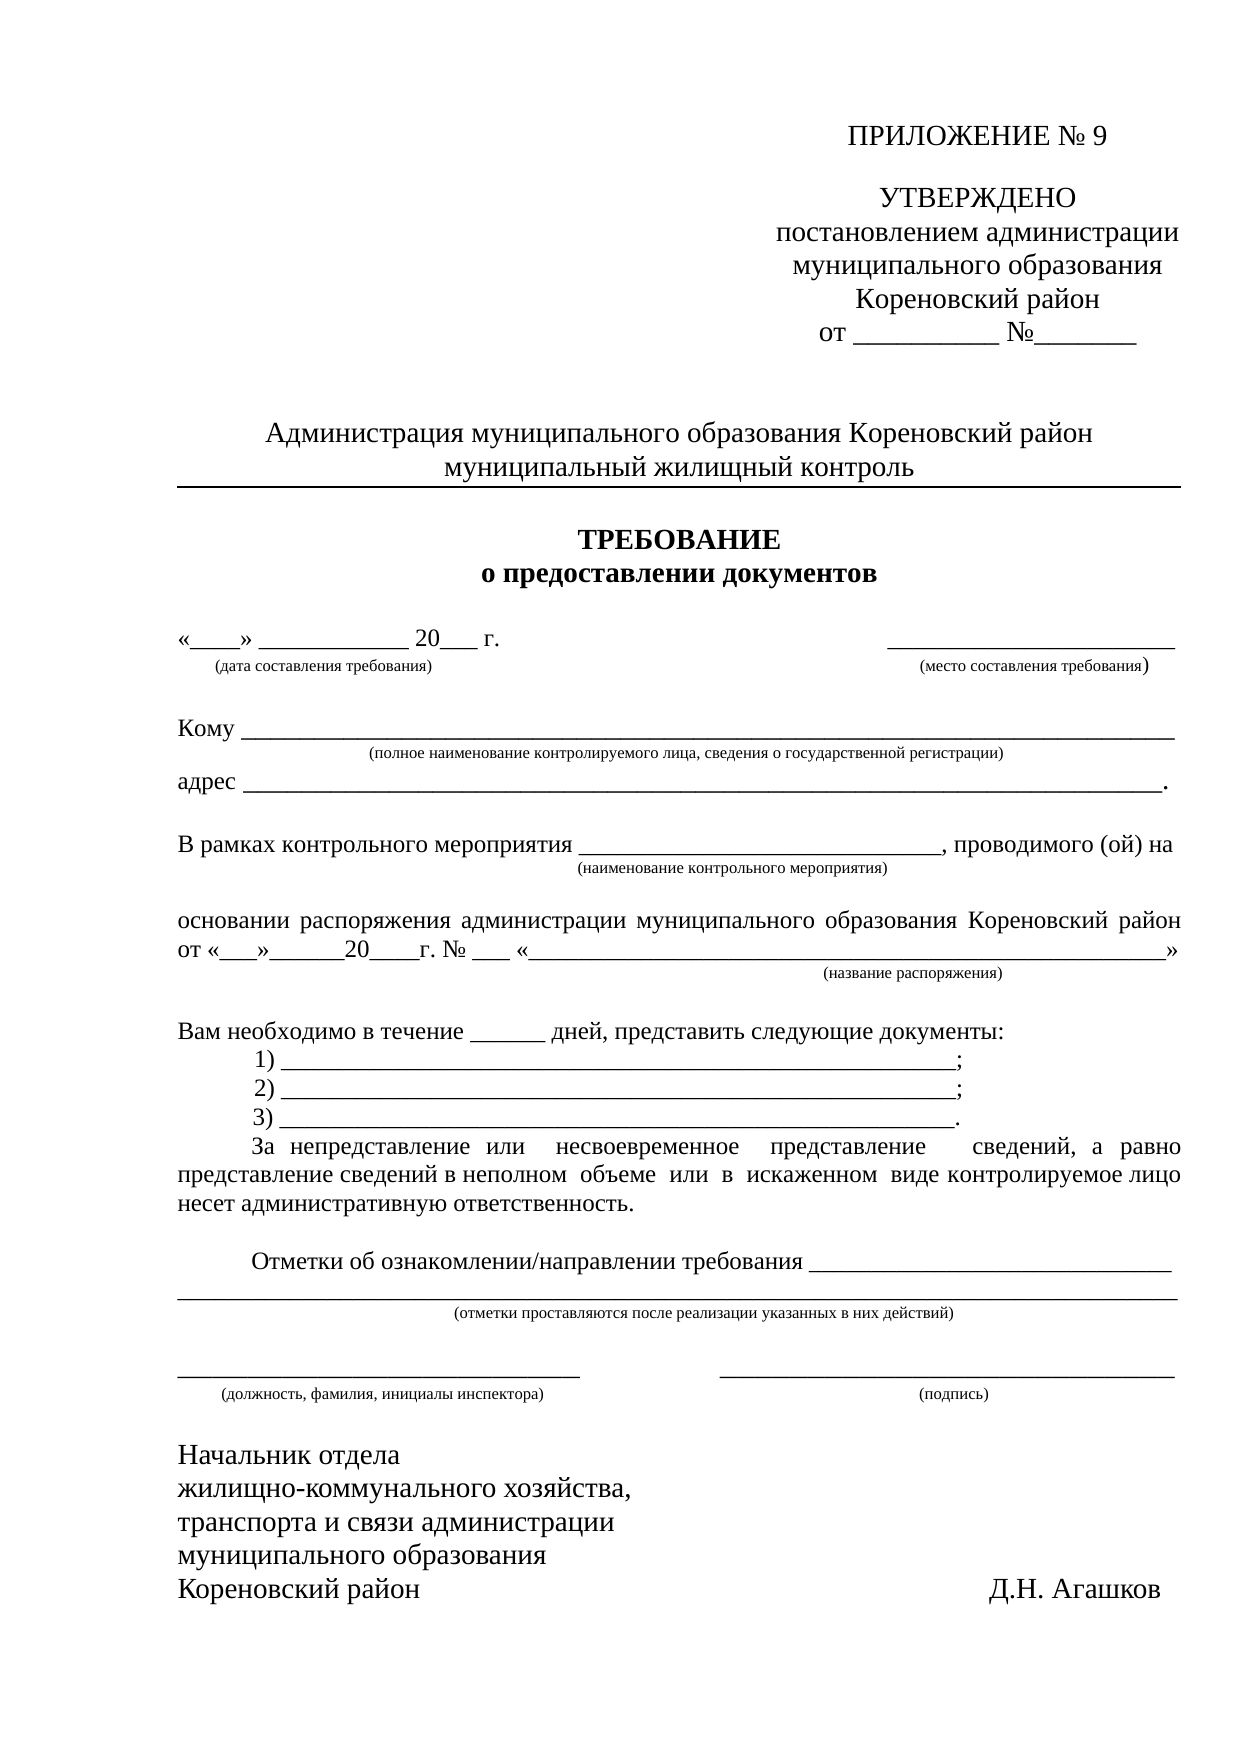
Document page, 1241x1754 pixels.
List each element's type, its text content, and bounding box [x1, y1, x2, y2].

text УТВЕРЖДЕНО [774, 180, 1181, 214]
text ________________________________________________________________________________ [177, 1274, 1181, 1303]
text жилищно-коммунального хозяйства, [177, 1470, 1181, 1504]
text За непредставление или несвоевременное представление сведений, а равно представление сведений в неполном объеме или в искаженном виде контролируемое лицо несет административную ответственность. [177, 1131, 1181, 1217]
text Кореновский район Д.Н. Агашков [177, 1571, 1181, 1604]
title (наименование контрольного мероприятия) [177, 858, 1181, 877]
text (отметки проставляются после реализации указанных в них действий) [177, 1303, 1181, 1322]
text _______________________ __________________________ [177, 1351, 1181, 1384]
list 2) ______________________________________________________; [183, 1073, 1181, 1102]
text Администрация муниципального образования Кореновский район [177, 415, 1181, 449]
text (дата составления требования) (место составления требования) [177, 651, 1181, 676]
title Вам необходимо в течение ______ дней, представить следующие документы: [177, 1016, 1181, 1044]
text транспорта и связи администрации [177, 1504, 1181, 1537]
title ТРЕБОВАНИЕ [177, 522, 1181, 556]
text 3) ______________________________________________________. [177, 1102, 1181, 1131]
text от __________ №_______ [774, 314, 1181, 348]
title о предоставлении документов [177, 556, 1181, 589]
text «____» ____________ 20___ г. _______________________ [177, 623, 1181, 651]
title основании распоряжения администрации муниципального образования Кореновский район от «___»______20____г. № ___ «___________________________________________________» [177, 906, 1181, 963]
text Начальник отдела [177, 1437, 1181, 1470]
title В рамках контрольного мероприятия _____________________________, проводимого (ой) на [177, 829, 1181, 858]
text Отметки об ознакомлении/направлении требования _____________________________ [177, 1246, 1181, 1274]
text (должность, фамилия, инициалы инспектора) (подпись) [177, 1384, 1181, 1403]
text Кому ________________________________________________________________ [177, 709, 1181, 743]
text постановлением администрации муниципального образования Кореновский район [774, 214, 1181, 314]
title (название распоряжения) [177, 963, 1181, 982]
list 1) ______________________________________________________; [183, 1044, 1181, 1073]
text ПРИЛОЖЕНИЕ № 9 [774, 118, 1181, 152]
text муниципального образования [177, 1537, 1181, 1571]
text (полное наименование контролируемого лица, сведения о государственной регистрации) [177, 743, 1181, 762]
text муниципальный жилищный контроль [177, 449, 1181, 486]
text адрес _______________________________________________________________. [177, 762, 1181, 795]
